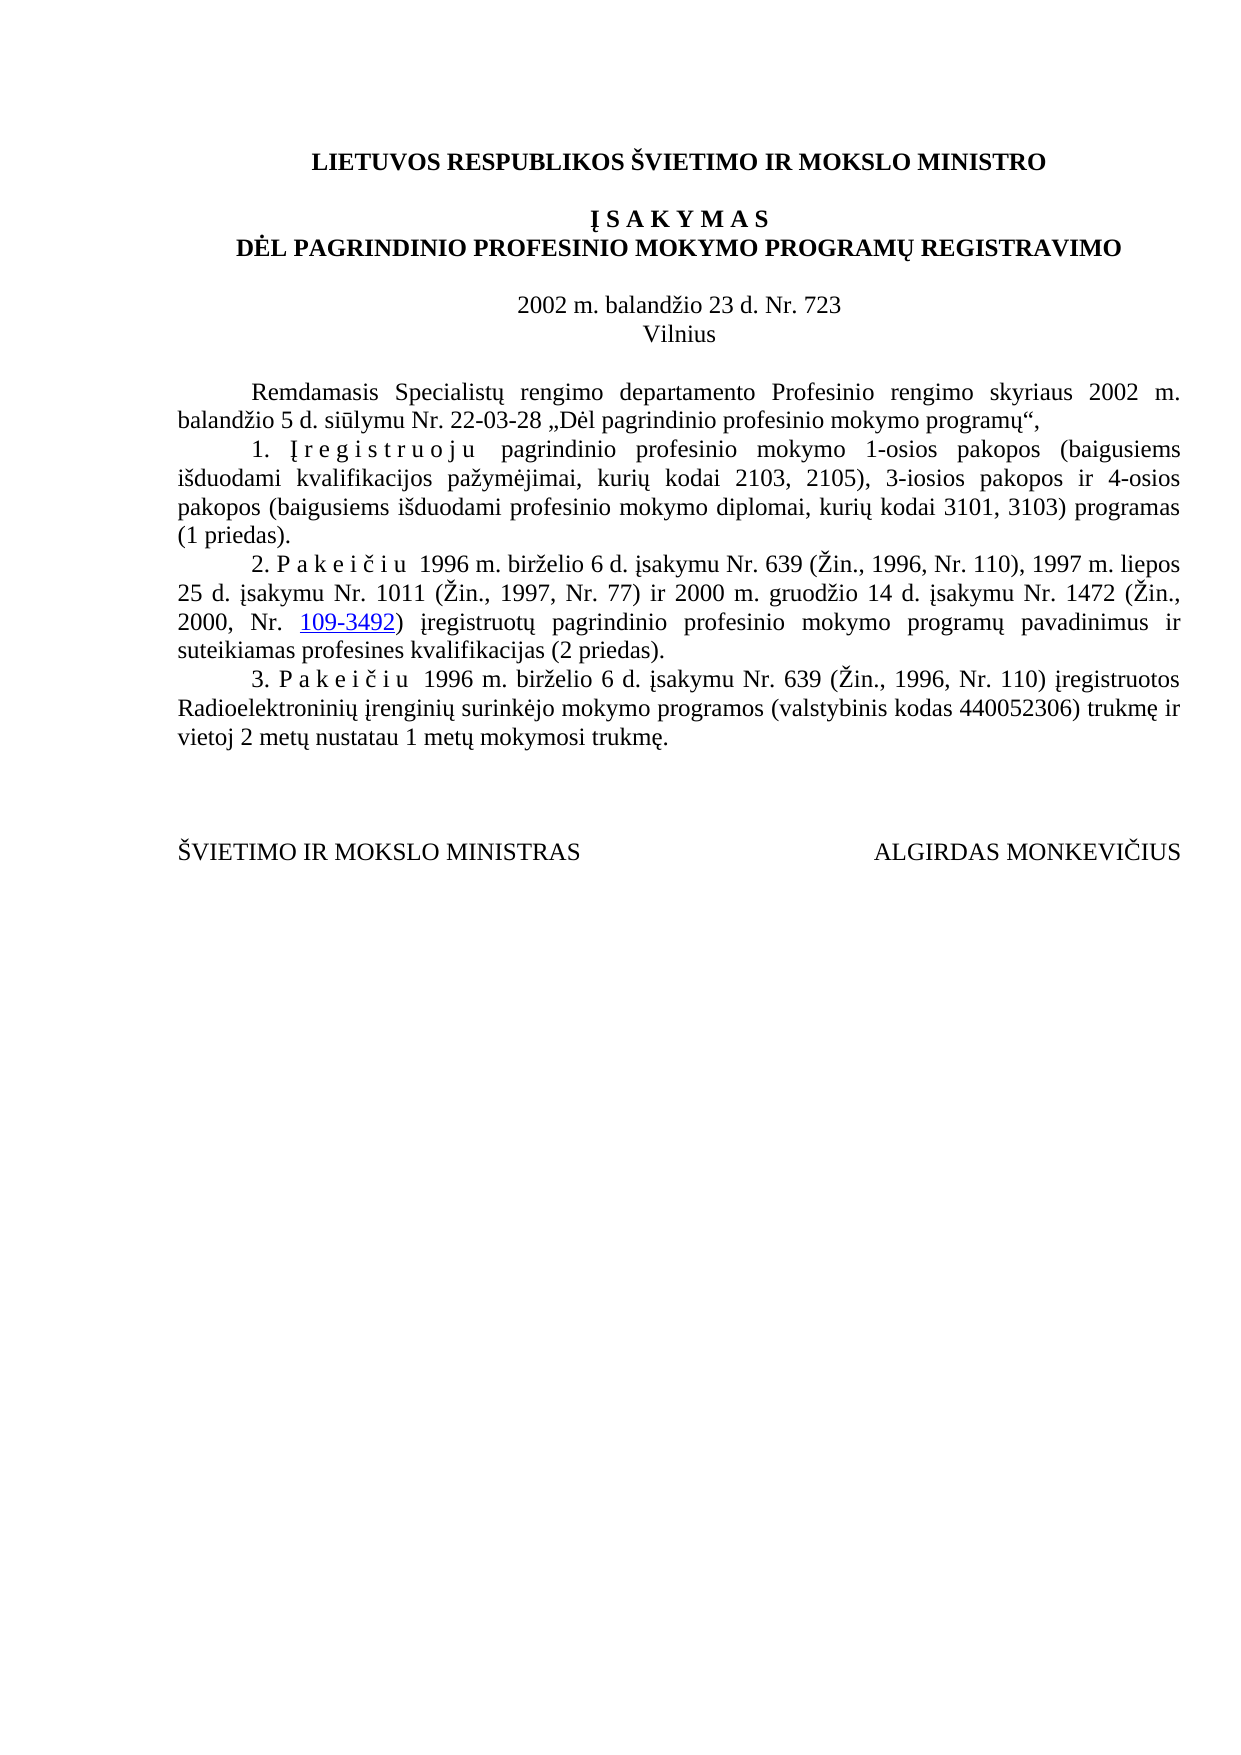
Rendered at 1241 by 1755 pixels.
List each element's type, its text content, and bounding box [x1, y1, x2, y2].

text 1. Įregistruoju pagrindinio profesinio mokymo 1-osios pakopos (baigusiems išduodami kvalifikacijos pažymėjimai, kurių kodai 2103, 2105), 3-iosios pakopos ir 4-osios pakopos (baigusiems išduodami profesinio mokymo diplomai, kurių kodai 3101, 3103) programas (1 priedas). [177, 434, 1181, 549]
text DĖL PAGRINDINIO PROFESINIO MOKYMO PROGRAMŲ REGISTRAVIMO [177, 233, 1181, 262]
text Remdamasis Specialistų rengimo departamento Profesinio rengimo skyriaus 2002 m. balandžio 5 d. siūlymu Nr. 22-03-28 „Dėl pagrindinio profesinio mokymo programų“, [177, 377, 1181, 434]
text LIETUVOS RESPUBLIKOS ŠVIETIMO IR MOKSLO MINISTRO [177, 147, 1181, 176]
text 2002 m. balandžio 23 d. Nr. 723 [177, 291, 1181, 319]
text 2. Pakeičiu 1996 m. birželio 6 d. įsakymu Nr. 639 (Žin., 1996, Nr. 110), 1997 m. liepos 25 d. įsakymu Nr. 1011 (Žin., 1997, Nr. 77) ir 2000 m. gruodžio 14 d. įsakymu Nr. 1472 (Žin., 2000, Nr. 109-3492) įregistruotų pagrindinio profesinio mokymo programų pavadinimus ir suteikiamas profesines kvalifikacijas (2 priedas). [177, 549, 1181, 664]
text ŠVIETIMO IR MOKSLO MINISTRAS ALGIRDAS MONKEVIČIUS [177, 837, 1181, 866]
text Vilnius [177, 319, 1181, 348]
text 3. Pakeičiu 1996 m. birželio 6 d. įsakymu Nr. 639 (Žin., 1996, Nr. 110) įregistruotos Radioelektroninių įrenginių surinkėjo mokymo programos (valstybinis kodas 440052306) trukmę ir vietoj 2 metų nustatau 1 metų mokymosi trukmę. [177, 664, 1181, 751]
text Į S A K Y M A S [177, 204, 1181, 233]
